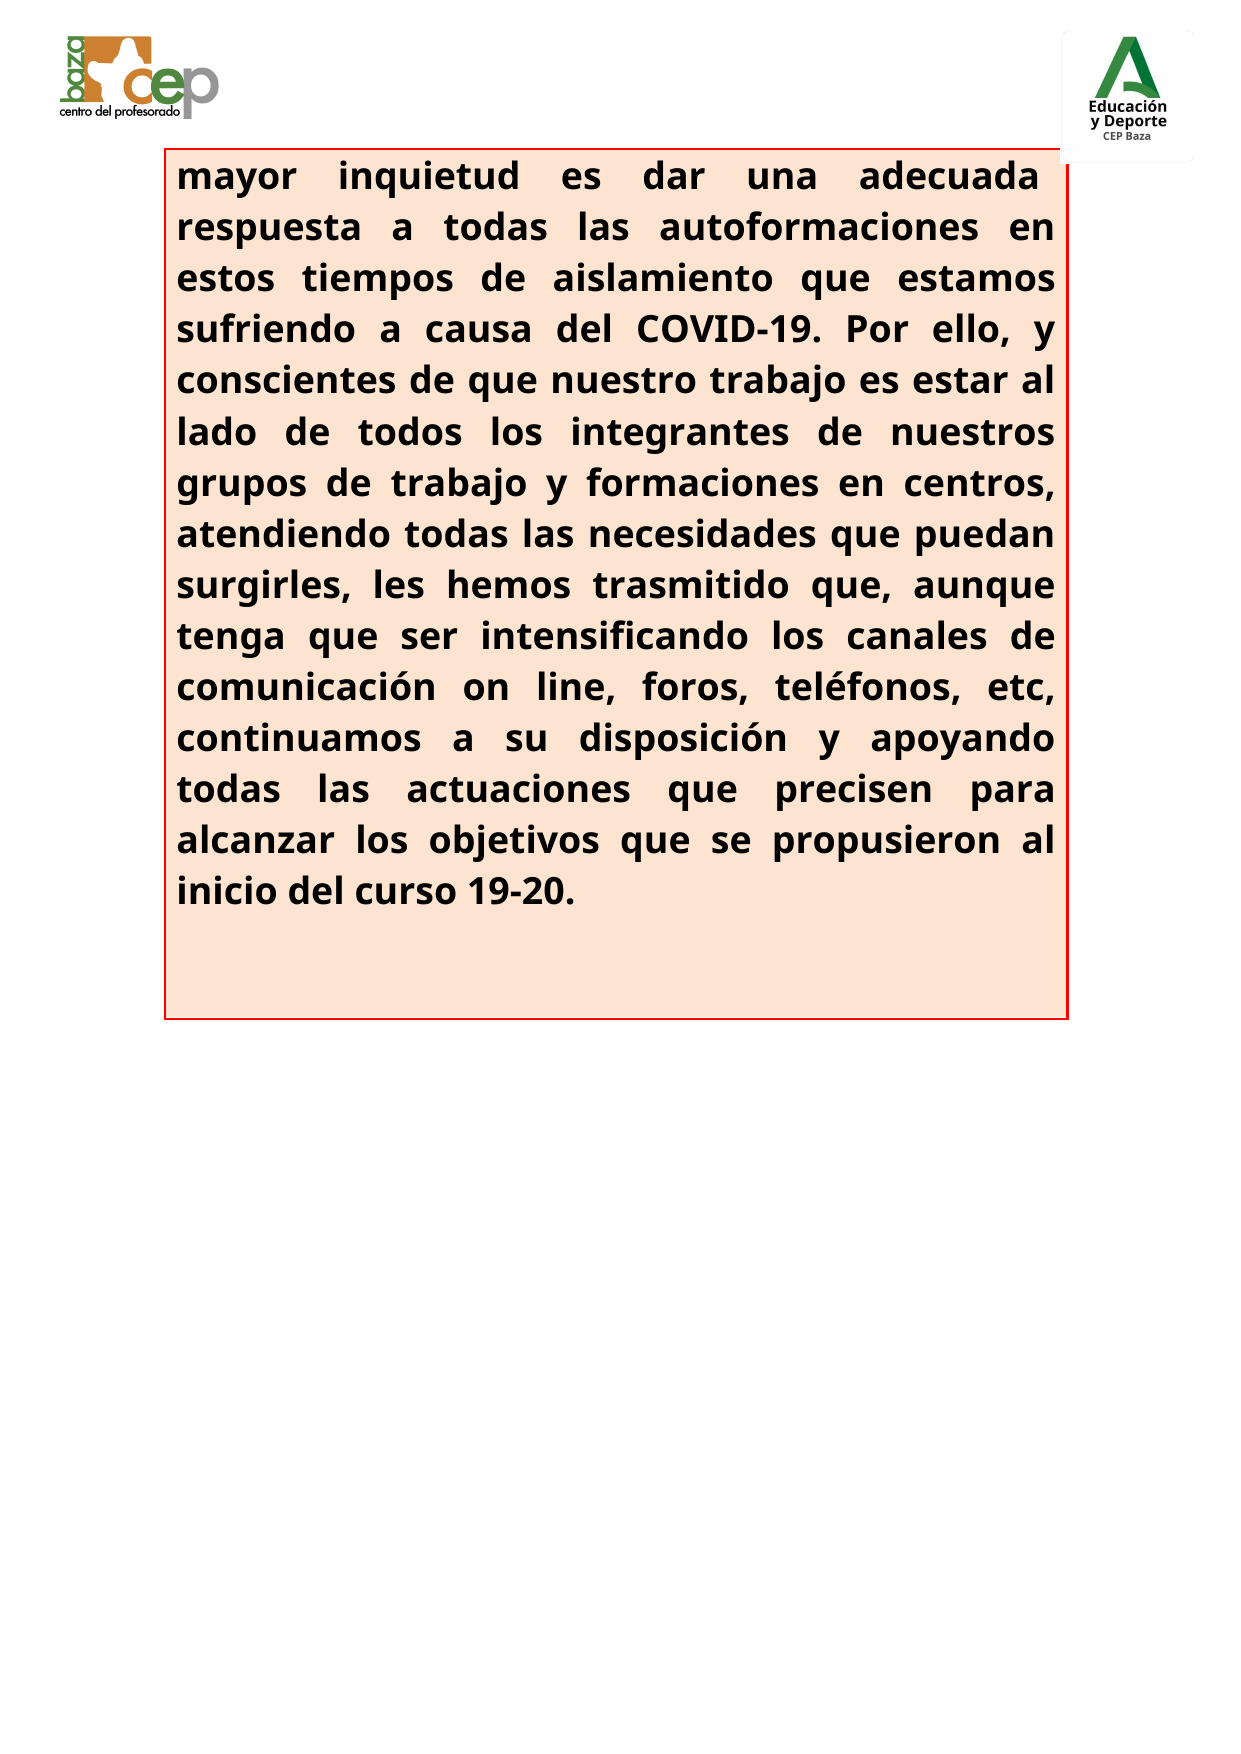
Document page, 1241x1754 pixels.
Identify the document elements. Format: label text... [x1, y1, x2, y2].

table_header mayor inquietud es dar una adecuada respuesta a todas las autoformaciones en estos tiempos de aislamiento que estamos sufriendo a causa del COVID-19. Por ello, y conscientes de que nuestro trabajo es estar al lado de todos los integrantes de nuestros grupos de trabajo y formaciones en centros, atendiendo todas las necesidades que puedan surgirles, les hemos trasmitido que, aunque tenga que ser intensificando los canales de comunicación on line, foros, teléfonos, etc, continuamos a su disposición y apoyando todas las actuaciones que precisen para alcanzar los objetivos que se propusieron al inicio del curso 19-20. [166, 150, 1066, 1017]
picture [40, 28, 222, 127]
picture [1061, 30, 1194, 163]
